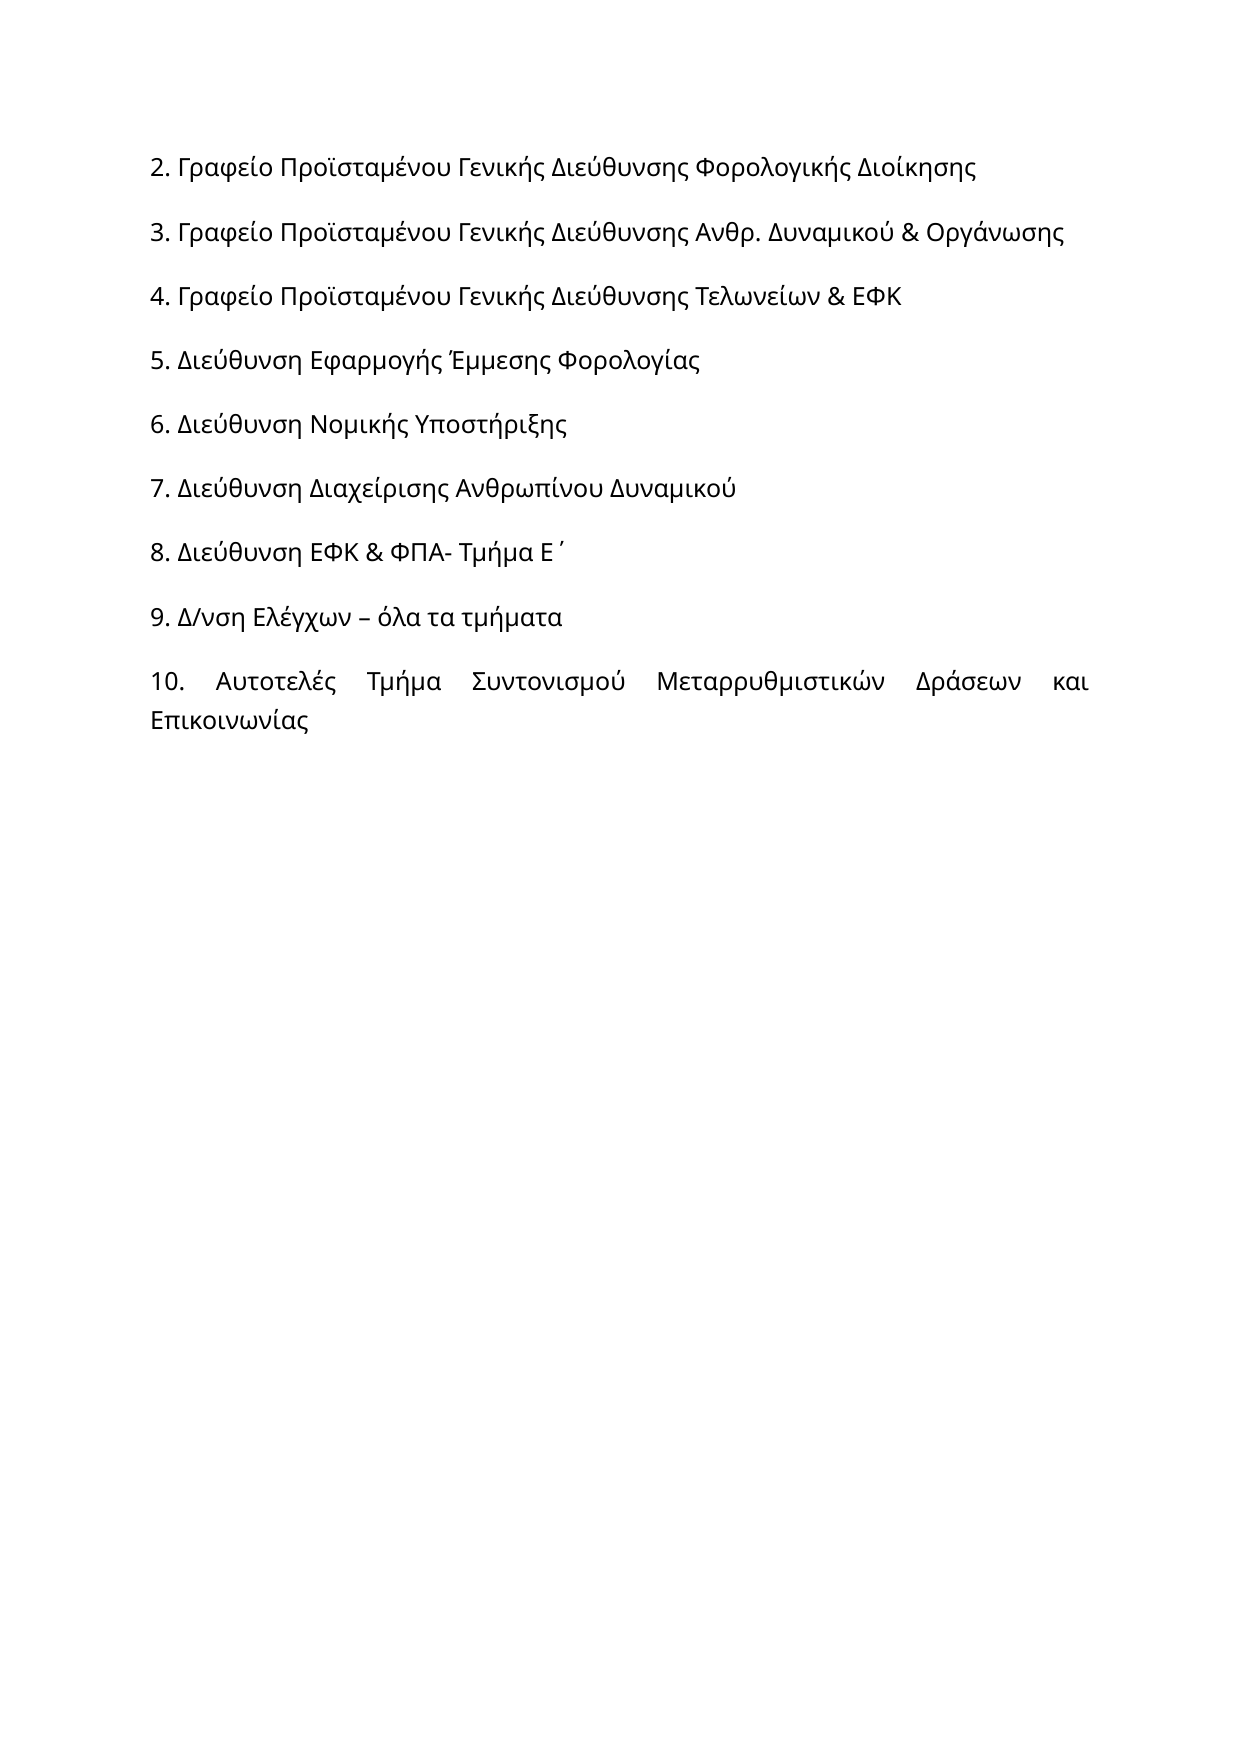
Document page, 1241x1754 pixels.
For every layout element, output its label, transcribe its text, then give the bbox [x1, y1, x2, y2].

text 5. Διεύθυνση Εφαρμογής Έμμεσης Φορολογίας [150, 342, 1090, 377]
text 2. Γραφείο Προϊσταμένου Γενικής Διεύθυνσης Φορολογικής Διοίκησης [150, 150, 1090, 184]
text 10. Αυτοτελές Τμήμα Συντονισμού Μεταρρυθμιστικών Δράσεων και Επικοινωνίας [150, 663, 1090, 737]
text 4. Γραφείο Προϊσταμένου Γενικής Διεύθυνσης Τελωνείων & ΕΦΚ [150, 278, 1090, 312]
text 6. Διεύθυνση Νομικής Υποστήριξης [150, 407, 1090, 441]
text 9. Δ/νση Ελέγχων – όλα τα τμήματα [150, 599, 1090, 633]
text 3. Γραφείο Προϊσταμένου Γενικής Διεύθυνσης Ανθρ. Δυναμικού & Οργάνωσης [150, 214, 1090, 248]
text 7. Διεύθυνση Διαχείρισης Ανθρωπίνου Δυναμικού [150, 471, 1090, 505]
text 8. Διεύθυνση ΕΦΚ & ΦΠΑ- Τμήμα Ε΄ [150, 535, 1090, 569]
